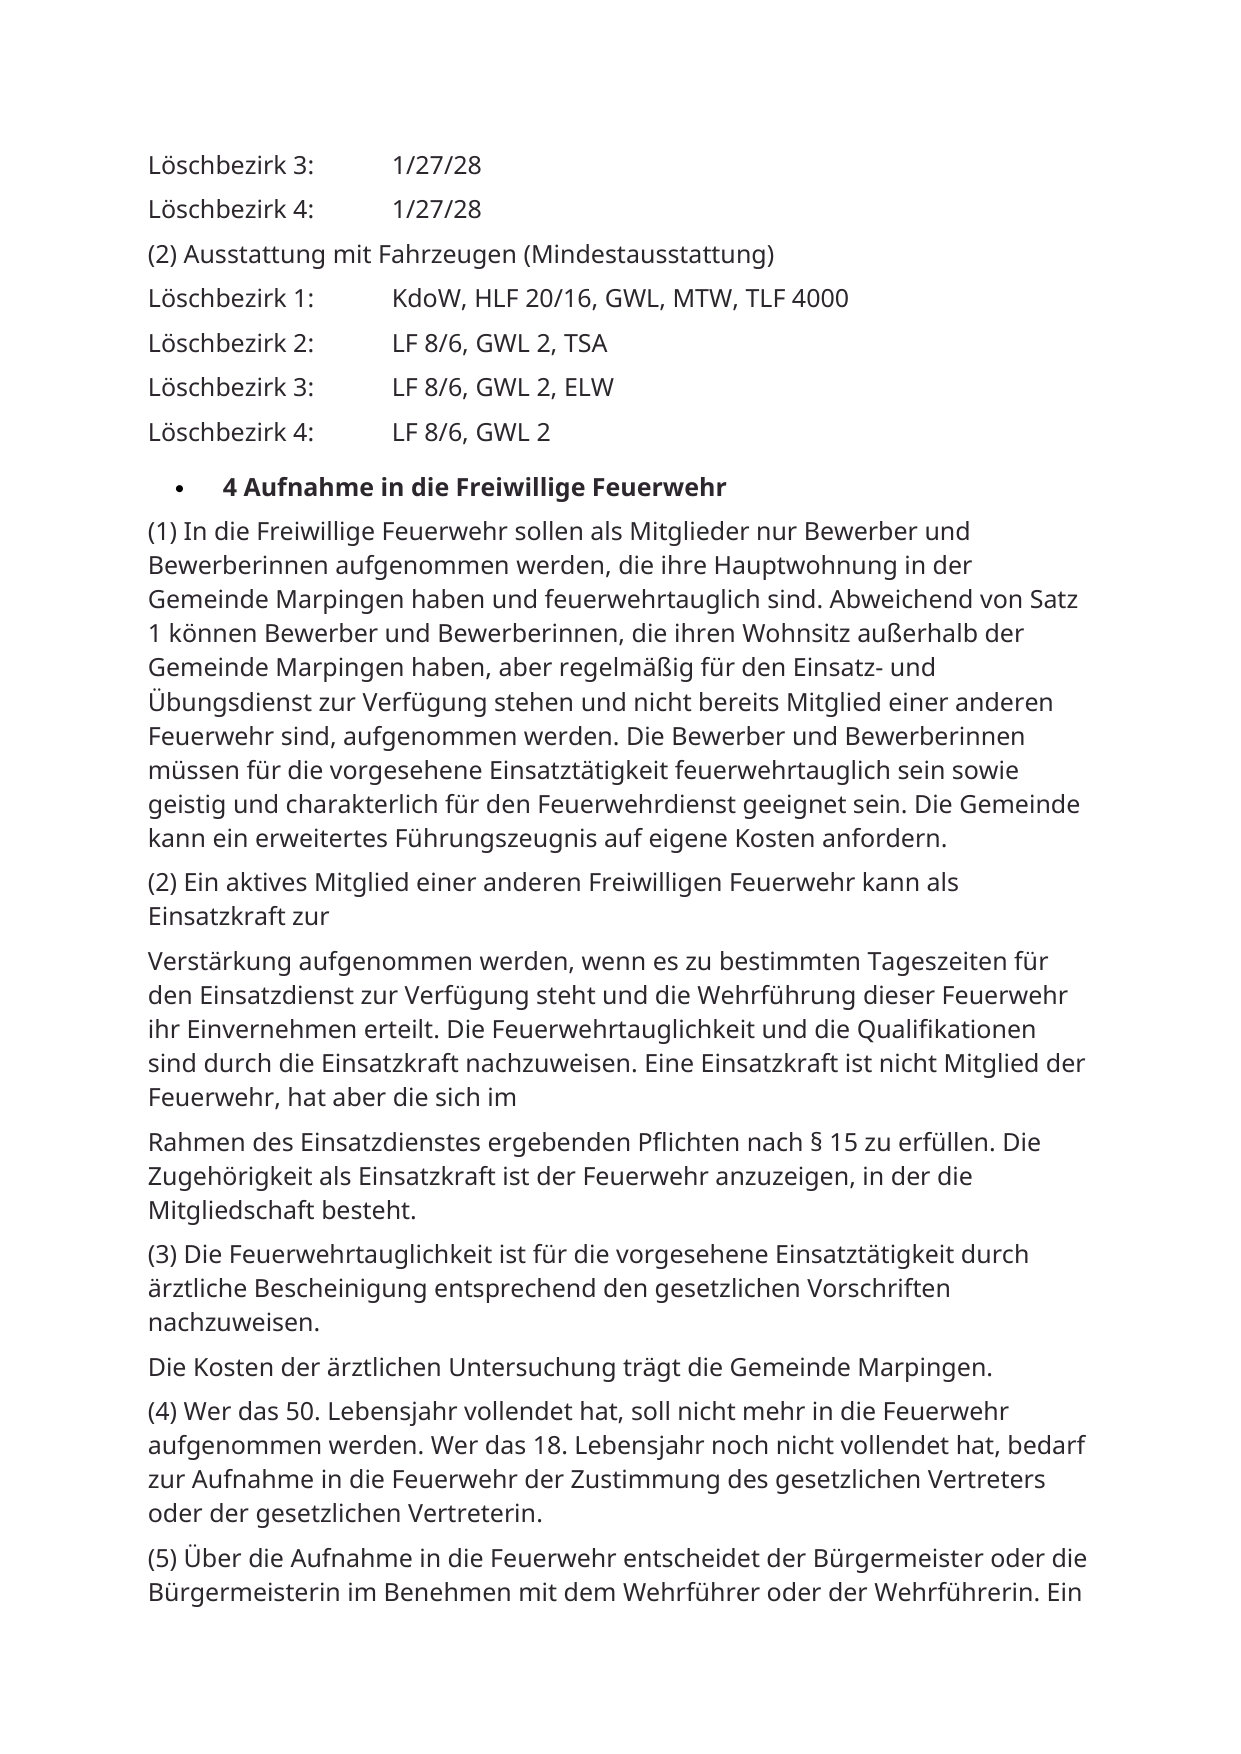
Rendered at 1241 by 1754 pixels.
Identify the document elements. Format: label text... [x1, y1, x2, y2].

text (1) In die Freiwillige Feuerwehr sollen als Mitglieder nur Bewerber und Bewerberinnen aufgenommen werden, die ihre Hauptwohnung in der Gemeinde Marpingen haben und feuerwehrtauglich sind. Abweichend von Satz 1 können Bewerber und Bewerberinnen, die ihren Wohnsitz außerhalb der Gemeinde Marpingen haben, aber regelmäßig für den Einsatz- und Übungsdienst zur Verfügung stehen und nicht bereits Mitglied einer anderen Feuerwehr sind, aufgenommen werden. Die Bewerber und Bewerberinnen müssen für die vorgesehene Einsatztätigkeit feuerwehrtauglich sein sowie geistig und charakterlich für den Feuerwehrdienst geeignet sein. Die Gemeinde kann ein erweitertes Führungszeugnis auf eigene Kosten anfordern. [148, 514, 1093, 854]
text (5) Über die Aufnahme in die Feuerwehr entscheidet der Bürgermeister oder die Bürgermeisterin im Benehmen mit dem Wehrführer oder der Wehrführerin. Ein [148, 1541, 1093, 1609]
text Löschbezirk 4: LF 8/6, GWL 2 [148, 414, 1093, 448]
text Löschbezirk 3: LF 8/6, GWL 2, ELW [148, 370, 1093, 404]
text Verstärkung aufgenommen werden, wenn es zu bestimmten Tageszeiten für den Einsatzdienst zur Verfügung steht und die Wehrführung dieser Feuerwehr ihr Einvernehmen erteilt. Die Feuerwehrtauglichkeit und die Qualifikationen sind durch die Einsatzkraft nachzuweisen. Eine Einsatzkraft ist nicht Mitglied der Feuerwehr, hat aber die sich im [148, 943, 1093, 1114]
text Löschbezirk 4: 1/27/28 [148, 192, 1093, 226]
list 4 Aufnahme in die Freiwillige Feuerwehr [176, 469, 1093, 503]
text (3) Die Feuerwehrtauglichkeit ist für die vorgesehene Einsatztätigkeit durch ärztliche Bescheinigung entsprechend den gesetzlichen Vorschriften nachzuweisen. [148, 1237, 1093, 1339]
text (2) Ausstattung mit Fahrzeugen (Mindestausstattung) [148, 237, 1093, 271]
text Rahmen des Einsatzdienstes ergebenden Pflichten nach § 15 zu erfüllen. Die Zugehörigkeit als Einsatzkraft ist der Feuerwehr anzuzeigen, in der die Mitgliedschaft besteht. [148, 1124, 1093, 1226]
text (2) Ein aktives Mitglied einer anderen Freiwilligen Feuerwehr kann als Einsatzkraft zur [148, 865, 1093, 933]
text Löschbezirk 3: 1/27/28 [148, 148, 1093, 182]
text Die Kosten der ärztlichen Untersuchung trägt die Gemeinde Marpingen. [148, 1349, 1093, 1383]
text Löschbezirk 2: LF 8/6, GWL 2, TSA [148, 326, 1093, 359]
text (4) Wer das 50. Lebensjahr vollendet hat, soll nicht mehr in die Feuerwehr aufgenommen werden. Wer das 18. Lebensjahr noch nicht vollendet hat, bedarf zur Aufnahme in die Feuerwehr der Zustimmung des gesetzlichen Vertreters oder der gesetzlichen Vertreterin. [148, 1394, 1093, 1530]
text Löschbezirk 1: KdoW, HLF 20/16, GWL, MTW, TLF 4000 [148, 281, 1093, 315]
